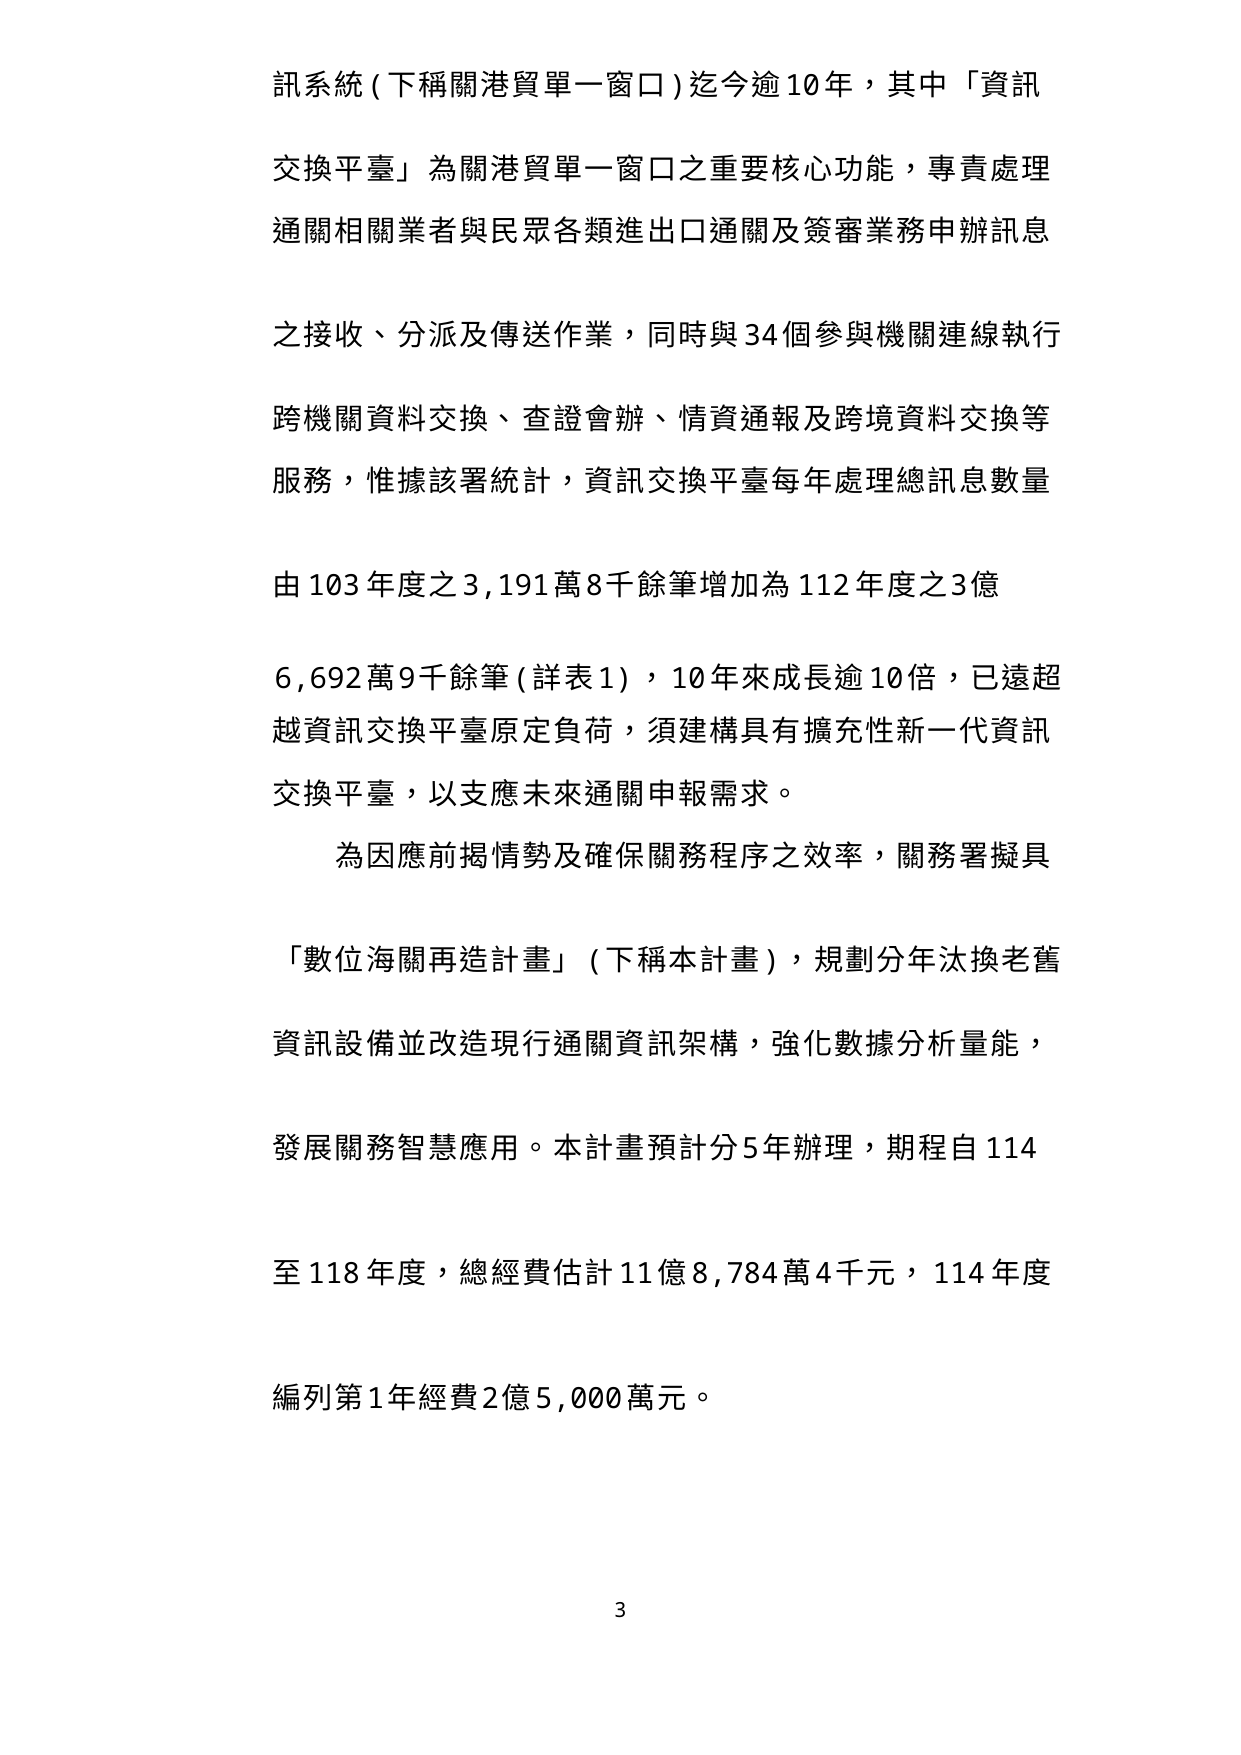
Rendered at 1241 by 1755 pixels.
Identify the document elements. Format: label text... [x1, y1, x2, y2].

text 為因應前揭情勢及確保關務程序之效率，關務署擬具「數位海關再造計畫」(下稱本計畫)，規劃分年汰換老舊資訊設備並改造現行通關資訊架構，強化數據分析量能，發展關務智慧應用。本計畫預計分5年辦理，期程自114至118年度，總經費估計11億8,784萬4千元，114年度編列第1年經費2億5,000萬元。 [266, 812, 1063, 1437]
text 關務署署於102年啟用關港貿單一窗口及預報貨物資訊系統(下稱關港貿單一窗口)迄今逾10年，其中「資訊交換平臺」為關港貿單一窗口之重要核心功能，專責處理通關相關業者與民眾各類進出口通關及簽審業務申辦訊息之接收、分派及傳送作業，同時與34個參與機關連線執行跨機關資料交換、查證會辦、情資通報及跨境資料交換等服務，惟據該署統計，資訊交換平臺每年處理總訊息數量由103年度之3,191萬8千餘筆增加為112年度之3億6,692萬9千餘筆(詳表1)，10年來成長逾10倍，已遠超越資訊交換平臺原定負荷，須建構具有擴充性新一代資訊交換平臺，以支應未來通關申報需求。 [266, 0, 1063, 812]
